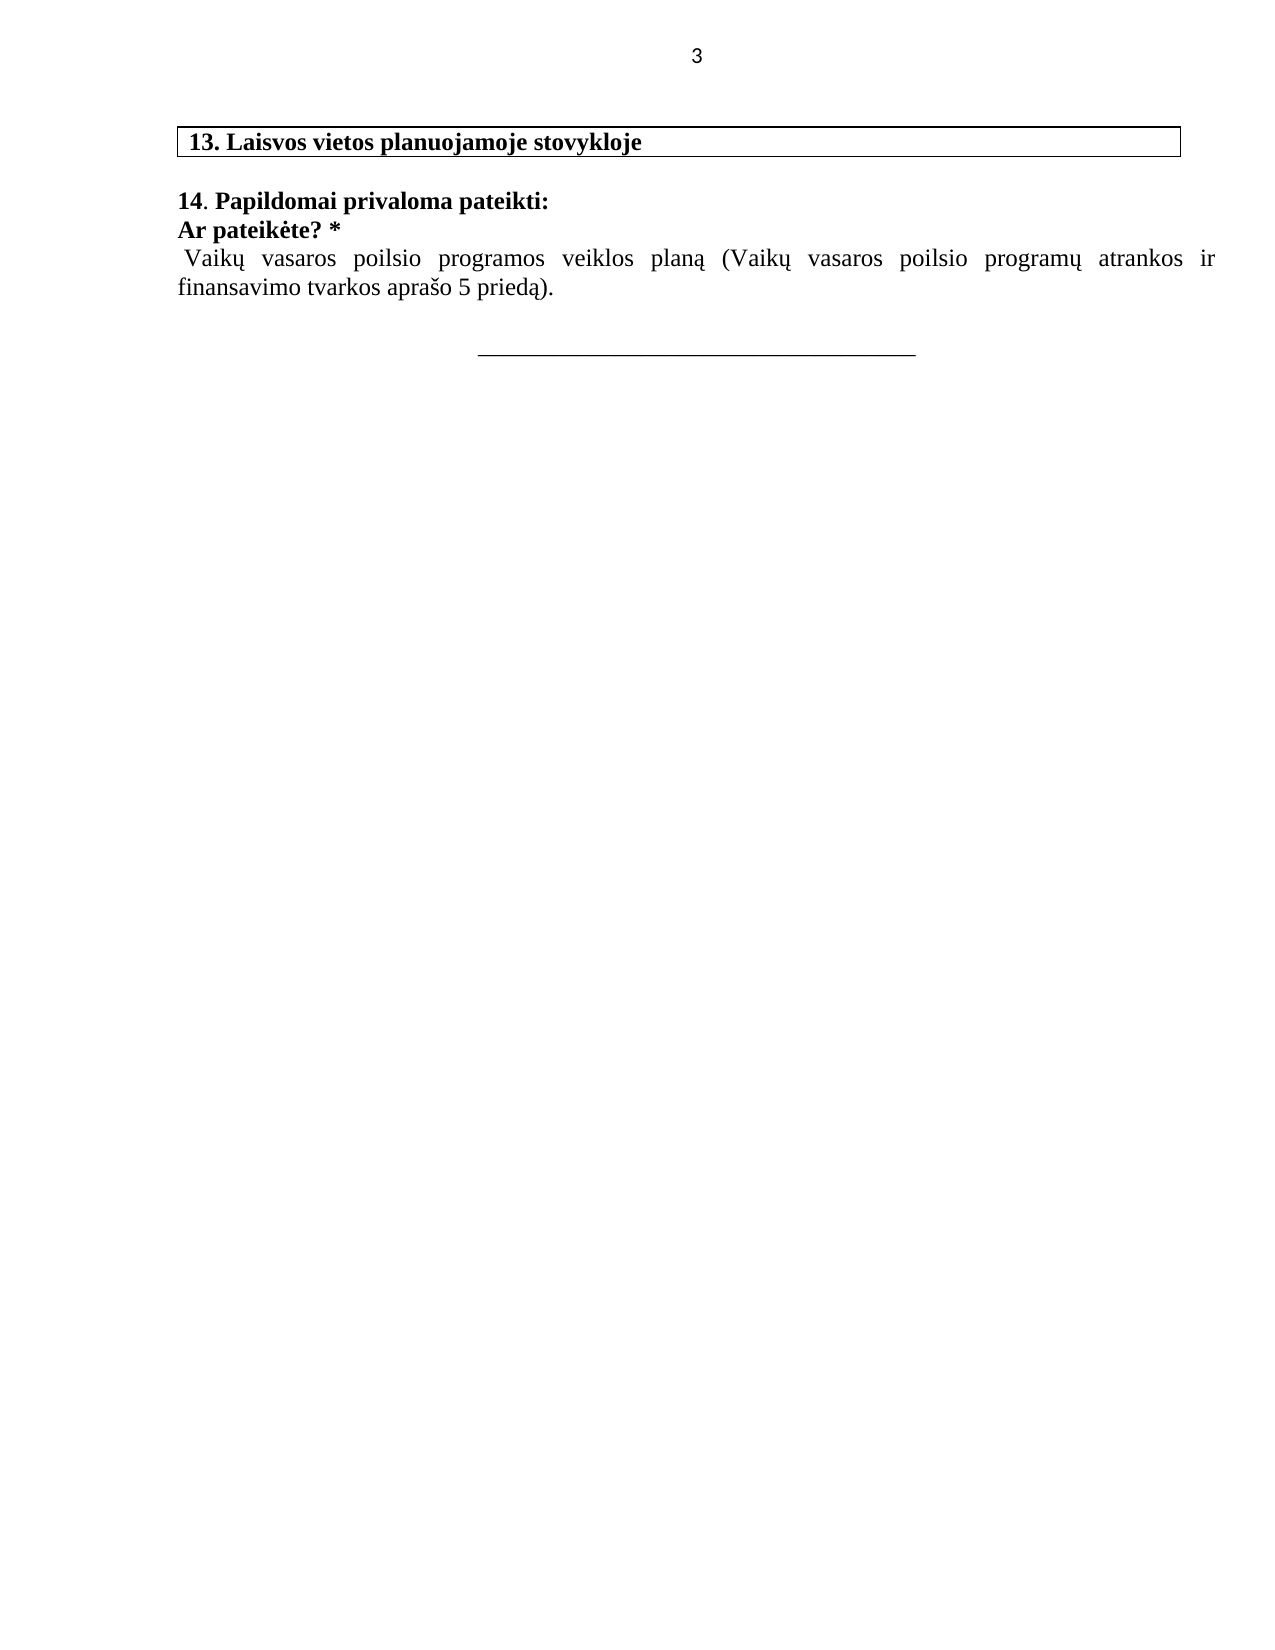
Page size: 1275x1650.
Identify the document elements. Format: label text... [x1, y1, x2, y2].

text ___________________________________ [177, 330, 1216, 358]
text 14. Papildomai privaloma pateikti: [177, 186, 1216, 215]
text Ar pateikėte? * [177, 215, 1216, 243]
text Vaikų vasaros poilsio programos veiklos planą (Vaikų vasaros poilsio programų atrankos ir finansavimo tvarkos aprašo 5 priedą). [177, 243, 1216, 301]
